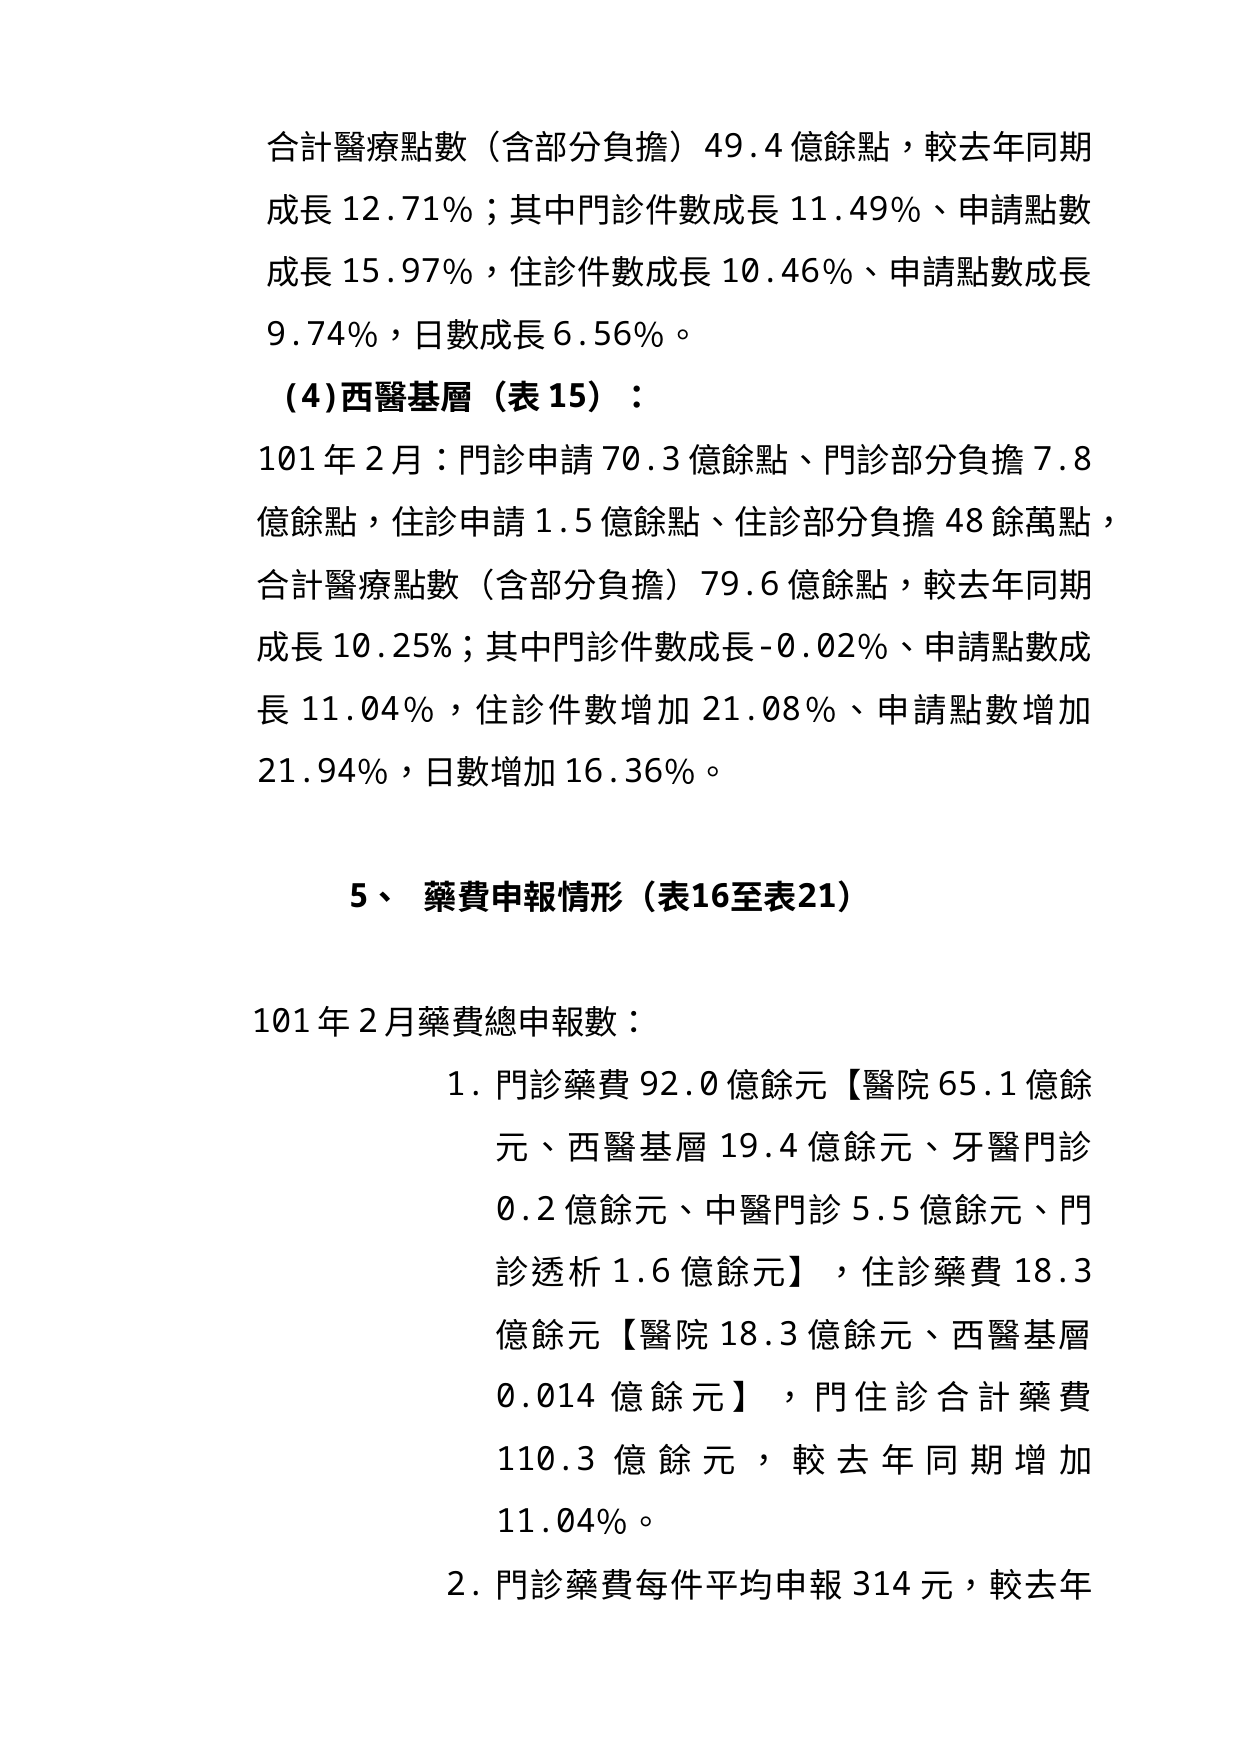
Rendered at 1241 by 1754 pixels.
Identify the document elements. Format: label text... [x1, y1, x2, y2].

text 101年2月：門診申請70.3億餘點、門診部分負擔7.8億餘點，住診申請1.5億餘點、住診部分負擔48餘萬點，合計醫療點數（含部分負擔）79.6億餘點，較去年同期成長10.25%；其中門診件數成長-0.02％、申請點數成長11.04％，住診件數增加21.08％、申請點數增加21.94％，日數增加16.36％。 [257, 416, 1093, 791]
list 西醫基層（表15）： [281, 353, 1093, 416]
list 藥費申報情形（表16至表21） [348, 853, 1093, 916]
list 門診藥費92.0億餘元【醫院65.1億餘元、西醫基層19.4億餘元、牙醫門診0.2億餘元、中醫門診5.5億餘元、門診透析1.6億餘元】，住診藥費18.3億餘元【醫院18.3億餘元、西醫基層0.014億餘元】，門住診合計藥費110.3億餘元，較去年同期增加11.04％。 [446, 1041, 1093, 1541]
list 門診藥費每件平均申報314元，較去年 [446, 1541, 1093, 1603]
text 合計醫療點數（含部分負擔）49.4億餘點，較去年同期成長12.71％；其中門診件數成長11.49％、申請點數成長15.97％，住診件數成長10.46％、申請點數成長9.74％，日數成長6.56％。 [266, 103, 1093, 353]
text 101年2月藥費總申報數： [251, 978, 1093, 1041]
